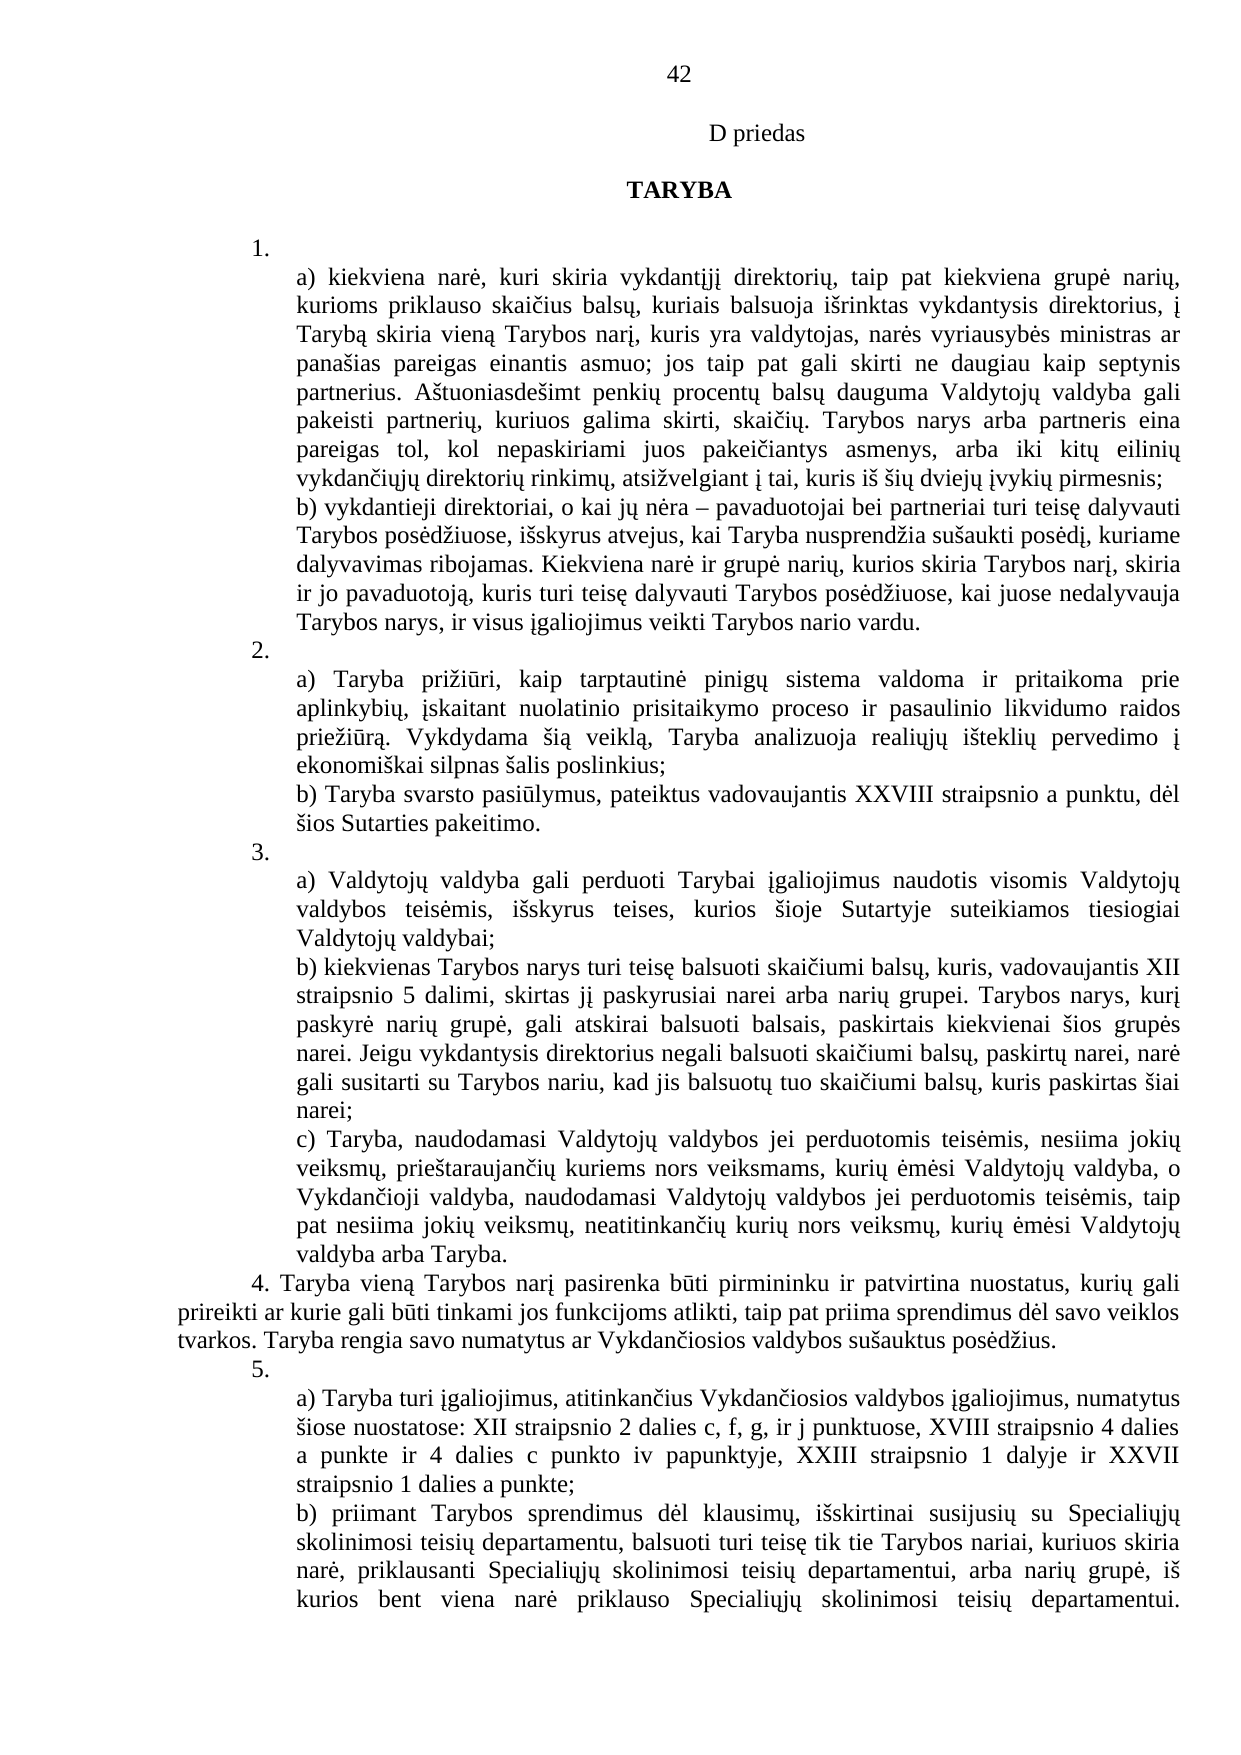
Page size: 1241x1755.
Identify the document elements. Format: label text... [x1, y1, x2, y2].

text 2. [177, 636, 1181, 664]
text b) vykdantieji direktoriai, o kai jų nėra – pavaduotojai bei partneriai turi teisę dalyvauti Tarybos posėdžiuose, išskyrus atvejus, kai Taryba nusprendžia sušaukti posėdį, kuriame dalyvavimas ribojamas. Kiekviena narė ir grupė narių, kurios skiria Tarybos narį, skiria ir jo pavaduotoją, kuris turi teisę dalyvauti Tarybos posėdžiuose, kai juose nedalyvauja Tarybos narys, ir visus įgaliojimus veikti Tarybos nario vardu. [296, 492, 1181, 636]
text 5. [177, 1354, 1181, 1383]
text a) Valdytojų valdyba gali perduoti Tarybai įgaliojimus naudotis visomis Valdytojų valdybos teisėmis, išskyrus teises, kurios šioje Sutartyje suteikiamos tiesiogiai Valdytojų valdybai; [296, 866, 1181, 952]
text a) Taryba prižiūri, kaip tarptautinė pinigų sistema valdoma ir pritaikoma prie aplinkybių, įskaitant nuolatinio prisitaikymo proceso ir pasaulinio likvidumo raidos priežiūrą. Vykdydama šią veiklą, Taryba analizuoja realiųjų išteklių pervedimo į ekonomiškai silpnas šalis poslinkius; [296, 664, 1181, 779]
text 1. [177, 233, 1181, 262]
text c) Taryba, naudodamasi Valdytojų valdybos jei perduotomis teisėmis, nesiima jokių veiksmų, prieštaraujančių kuriems nors veiksmams, kurių ėmėsi Valdytojų valdyba, o Vykdančioji valdyba, naudodamasi Valdytojų valdybos jei perduotomis teisėmis, taip pat nesiima jokių veiksmų, neatitinkančių kurių nors veiksmų, kurių ėmėsi Valdytojų valdyba arba Taryba. [296, 1124, 1181, 1268]
text b) priimant Tarybos sprendimus dėl klausimų, išskirtinai susijusių su Specialiųjų skolinimosi teisių departamentu, balsuoti turi teisę tik tie Tarybos nariai, kuriuos skiria narė, priklausanti Specialiųjų skolinimosi teisių departamentui, arba narių grupė, iš kurios bent viena narė priklauso Specialiųjų skolinimosi teisių departamentui. [296, 1498, 1181, 1613]
text a) kiekviena narė, kuri skiria vykdantįjį direktorių, taip pat kiekviena grupė narių, kurioms priklauso skaičius balsų, kuriais balsuoja išrinktas vykdantysis direktorius, į Tarybą skiria vieną Tarybos narį, kuris yra valdytojas, narės vyriausybės ministras ar panašias pareigas einantis asmuo; jos taip pat gali skirti ne daugiau kaip septynis partnerius. Aštuoniasdešimt penkių procentų balsų dauguma Valdytojų valdyba gali pakeisti partnerių, kuriuos galima skirti, skaičių. Tarybos narys arba partneris eina pareigas tol, kol nepaskiriami juos pakeičiantys asmenys, arba iki kitų eilinių vykdančiųjų direktorių rinkimų, atsižvelgiant į tai, kuris iš šių dviejų įvykių pirmesnis; [296, 262, 1181, 492]
text b) kiekvienas Tarybos narys turi teisę balsuoti skaičiumi balsų, kuris, vadovaujantis XII straipsnio 5 dalimi, skirtas jį paskyrusiai narei arba narių grupei. Tarybos narys, kurį paskyrė narių grupė, gali atskirai balsuoti balsais, paskirtais kiekvienai šios grupės narei. Jeigu vykdantysis direktorius negali balsuoti skaičiumi balsų, paskirtų narei, narė gali susitarti su Tarybos nariu, kad jis balsuotų tuo skaičiumi balsų, kuris paskirtas šiai narei; [296, 952, 1181, 1124]
text 3. [177, 837, 1181, 866]
text a) Taryba turi įgaliojimus, atitinkančius Vykdančiosios valdybos įgaliojimus, numatytus šiose nuostatose: XII straipsnio 2 dalies c, f, g, ir j punktuose, XVIII straipsnio 4 dalies a punkte ir 4 dalies c punkto iv papunktyje, XXIII straipsnio 1 dalyje ir XXVII straipsnio 1 dalies a punkte; [296, 1383, 1181, 1498]
text 4. Taryba vieną Tarybos narį pasirenka būti pirmininku ir patvirtina nuostatus, kurių gali prireikti ar kurie gali būti tinkami jos funkcijoms atlikti, taip pat priima sprendimus dėl savo veiklos tvarkos. Taryba rengia savo numatytus ar Vykdančiosios valdybos sušauktus posėdžius. [177, 1268, 1181, 1354]
text Taryba [177, 176, 1181, 204]
text D priedas [177, 118, 1181, 147]
text b) Taryba svarsto pasiūlymus, pateiktus vadovaujantis XXVIII straipsnio a punktu, dėl šios Sutarties pakeitimo. [296, 779, 1181, 837]
